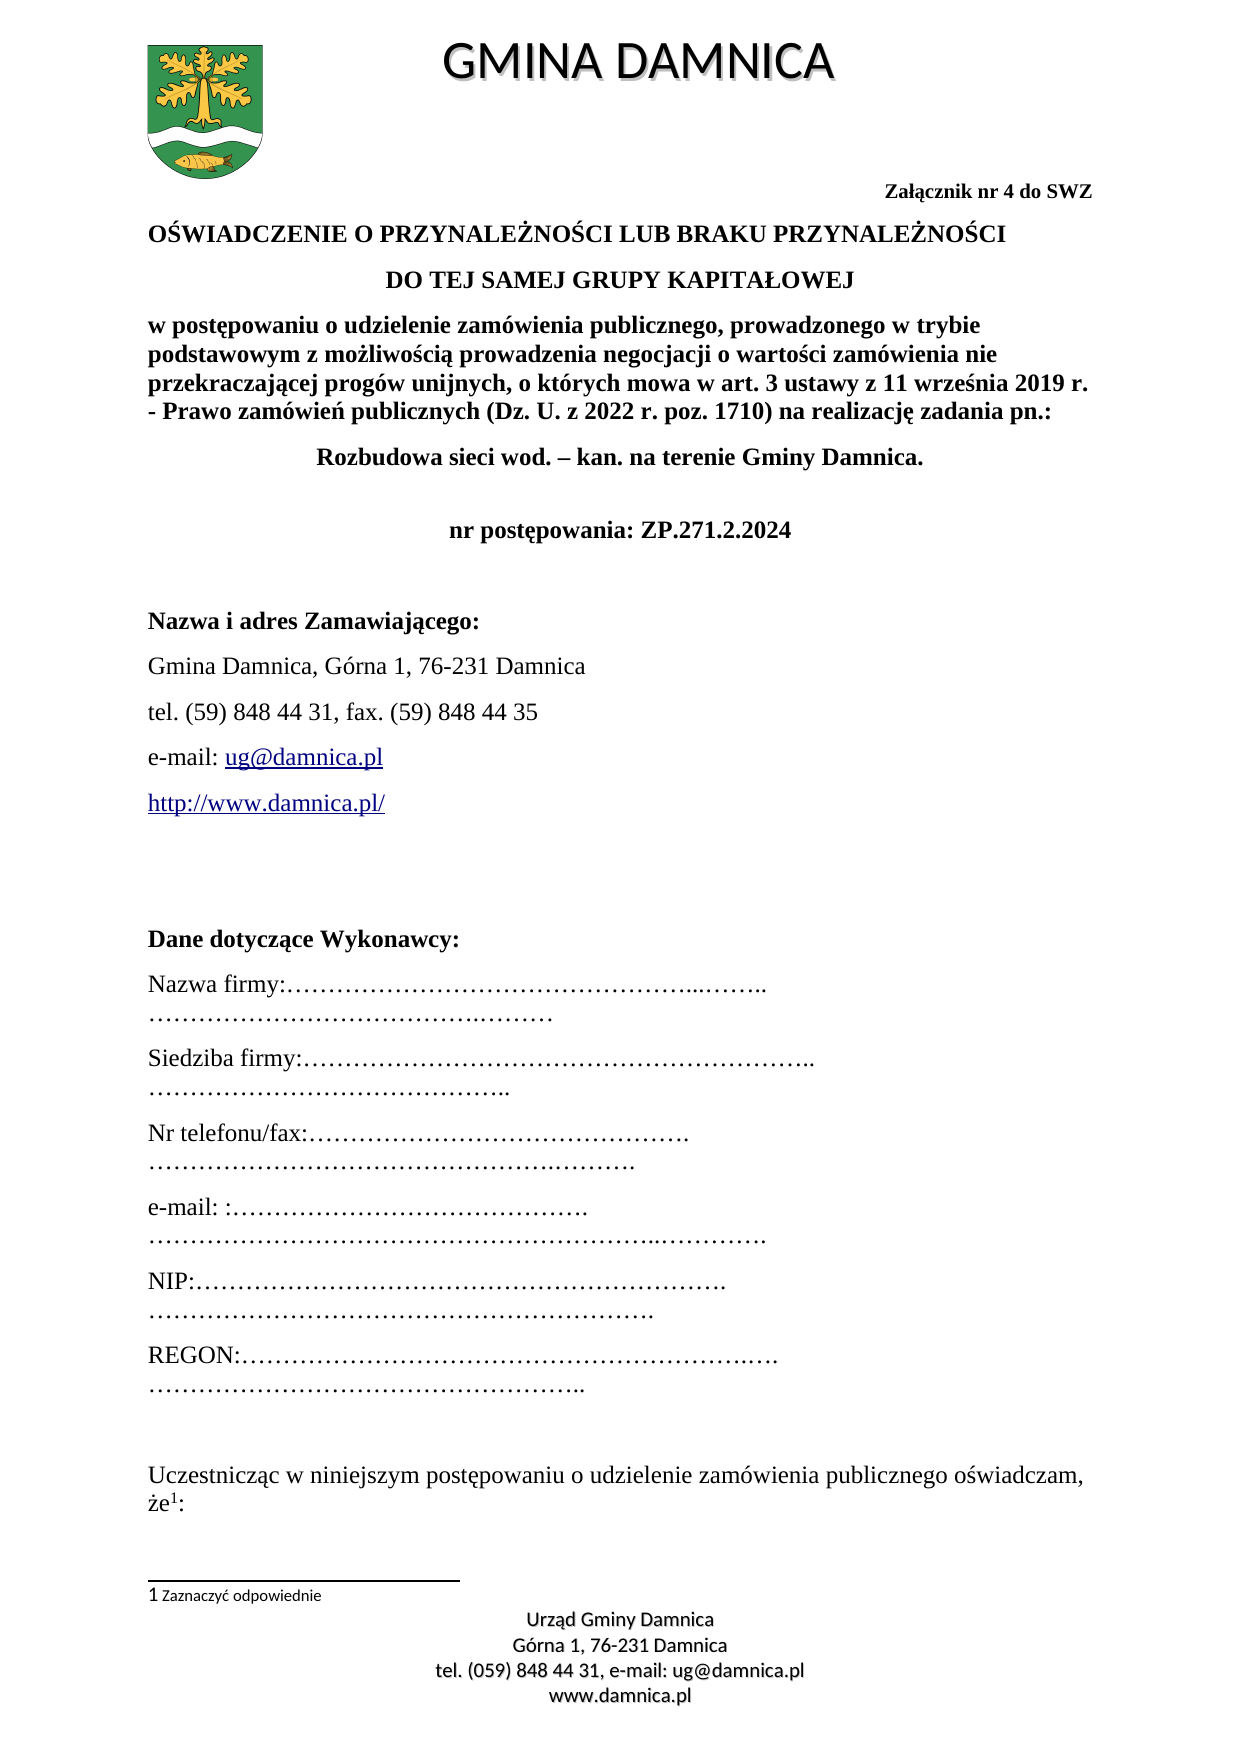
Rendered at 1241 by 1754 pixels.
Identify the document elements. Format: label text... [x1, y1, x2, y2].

text nr postępowania: ZP.271.2.2024 [148, 515, 1093, 544]
text Rozbudowa sieci wod. – kan. na terenie Gminy Damnica. [148, 442, 1093, 471]
text Dane dotyczące Wykonawcy: [148, 924, 1093, 953]
text Nazwa i adres Zamawiającego: [148, 606, 1093, 635]
text Uczestnicząc w niniejszym postępowaniu o udzielenie zamówienia publicznego oświadczam, że: [148, 1460, 1093, 1517]
text Gmina Damnica, Górna 1, 76-231 Damnica [148, 651, 1093, 680]
text http://www.damnica.pl/ [148, 788, 1093, 816]
text Siedziba firmy:……………………………………………………..…………………………………….. [148, 1043, 1093, 1101]
text tel. (59) 848 44 31, fax. (59) 848 44 35 [148, 697, 1093, 726]
text Załącznik nr 4 do SWZ [148, 178, 1093, 203]
text Zaznaczyć odpowiednie [148, 1581, 1093, 1606]
text Nr telefonu/fax:……………………………………….………………………………………….………. [148, 1118, 1093, 1175]
text e-mail: ug@damnica.pl [148, 742, 1093, 771]
text Nazwa firmy:…………………………………………...……..………………………………….……… [148, 969, 1093, 1027]
text NIP:……………………………………………………….……………………………………………………. [148, 1266, 1093, 1323]
text OŚWIADCZENIE O PRZYNALEŻNOŚCI LUB BRAKU PRZYNALEŻNOŚCI [148, 219, 1093, 248]
text w postępowaniu o udzielenie zamówienia publicznego, prowadzonego w trybie podstawowym z możliwością prowadzenia negocjacji o wartości zamówienia nie przekraczającej progów unijnych, o których mowa w art. 3 ustawy z 11 września 2019 r. - Prawo zamówień publicznych (Dz. U. z 2022 r. poz. 1710) na realizację zadania pn.: [148, 310, 1093, 425]
text e-mail: :…………………………………….……………………………………………………..…………. [148, 1192, 1093, 1249]
text REGON:…………………………………………………….….…………………………………………….. [148, 1340, 1093, 1398]
text DO TEJ SAMEJ GRUPY KAPITAŁOWEJ [148, 265, 1093, 293]
